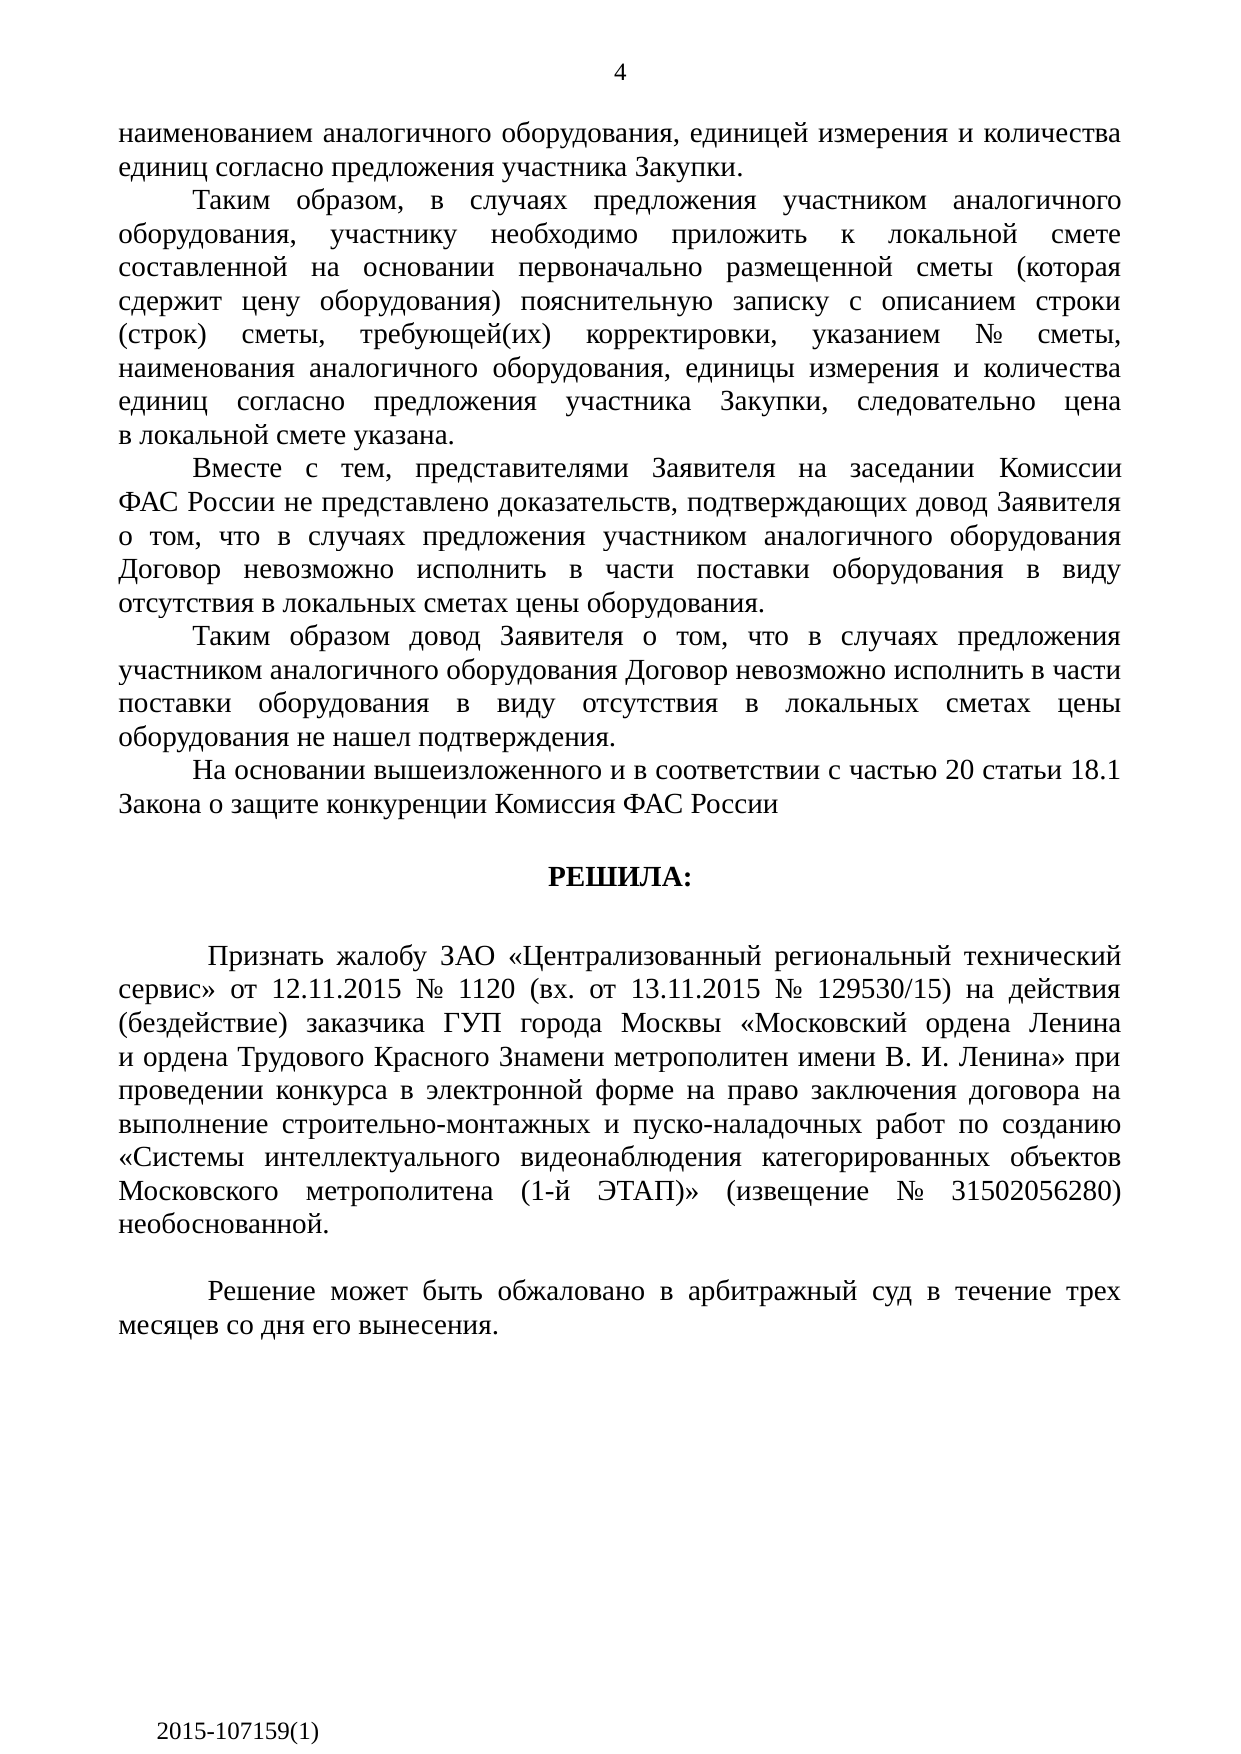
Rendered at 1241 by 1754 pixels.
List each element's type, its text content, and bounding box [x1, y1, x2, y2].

text РЕШИЛА: [118, 859, 1122, 893]
text Таким образом довод Заявителя о том, что в случаях предложения участником аналогичного оборудования Договор невозможно исполнить в части поставки оборудования в виду отсутствия в локальных сметах цены оборудования не нашел подтверждения. [118, 618, 1122, 752]
text Признать жалобу ЗАО «Централизованный региональный технический сервис» от 12.11.2015 № 1120 (вх. от 13.11.2015 № 129530/15) на действия (бездействие) заказчика ГУП города Москвы «Московский ордена Ленина и ордена Трудового Красного Знамени метрополитен имени В. И. Ленина» при проведении конкурса в электронной форме на право заключения договора на выполнение строительно-монтажных и пуско-наладочных работ по созданию «Системы интеллектуального видеонаблюдения категорированных объектов Московского метрополитена (1-й ЭТАП)» (извещение № 31502056280) необоснованной. [118, 938, 1122, 1240]
text Решение может быть обжаловано в арбитражный суд в течение трех месяцев со дня его вынесения. [118, 1273, 1122, 1341]
text Таким образом, в случаях предложения участником аналогичного оборудования, участнику необходимо приложить к локальной смете составленной на основании первоначально размещенной сметы (которая сдержит цену оборудования) пояснительную записку с описанием строки (строк) сметы, требующей(их) корректировки, указанием № сметы, наименования аналогичного оборудования, единицы измерения и количества единиц согласно предложения участника Закупки, следовательно цена в локальной смете указана. [118, 182, 1122, 451]
text наименованием аналогичного оборудования, единицей измерения и количества единиц согласно предложения участника Закупки. [118, 115, 1122, 182]
text На основании вышеизложенного и в соответствии с частью 20 статьи 18.1 Закона о защите конкуренции Комиссия ФАС России [118, 752, 1122, 819]
text Вместе с тем, представителями Заявителя на заседании Комиссии ФАС России не представлено доказательств, подтверждающих довод Заявителя о том, что в случаях предложения участником аналогичного оборудования Договор невозможно исполнить в части поставки оборудования в виду отсутствия в локальных сметах цены оборудования. [118, 451, 1122, 618]
